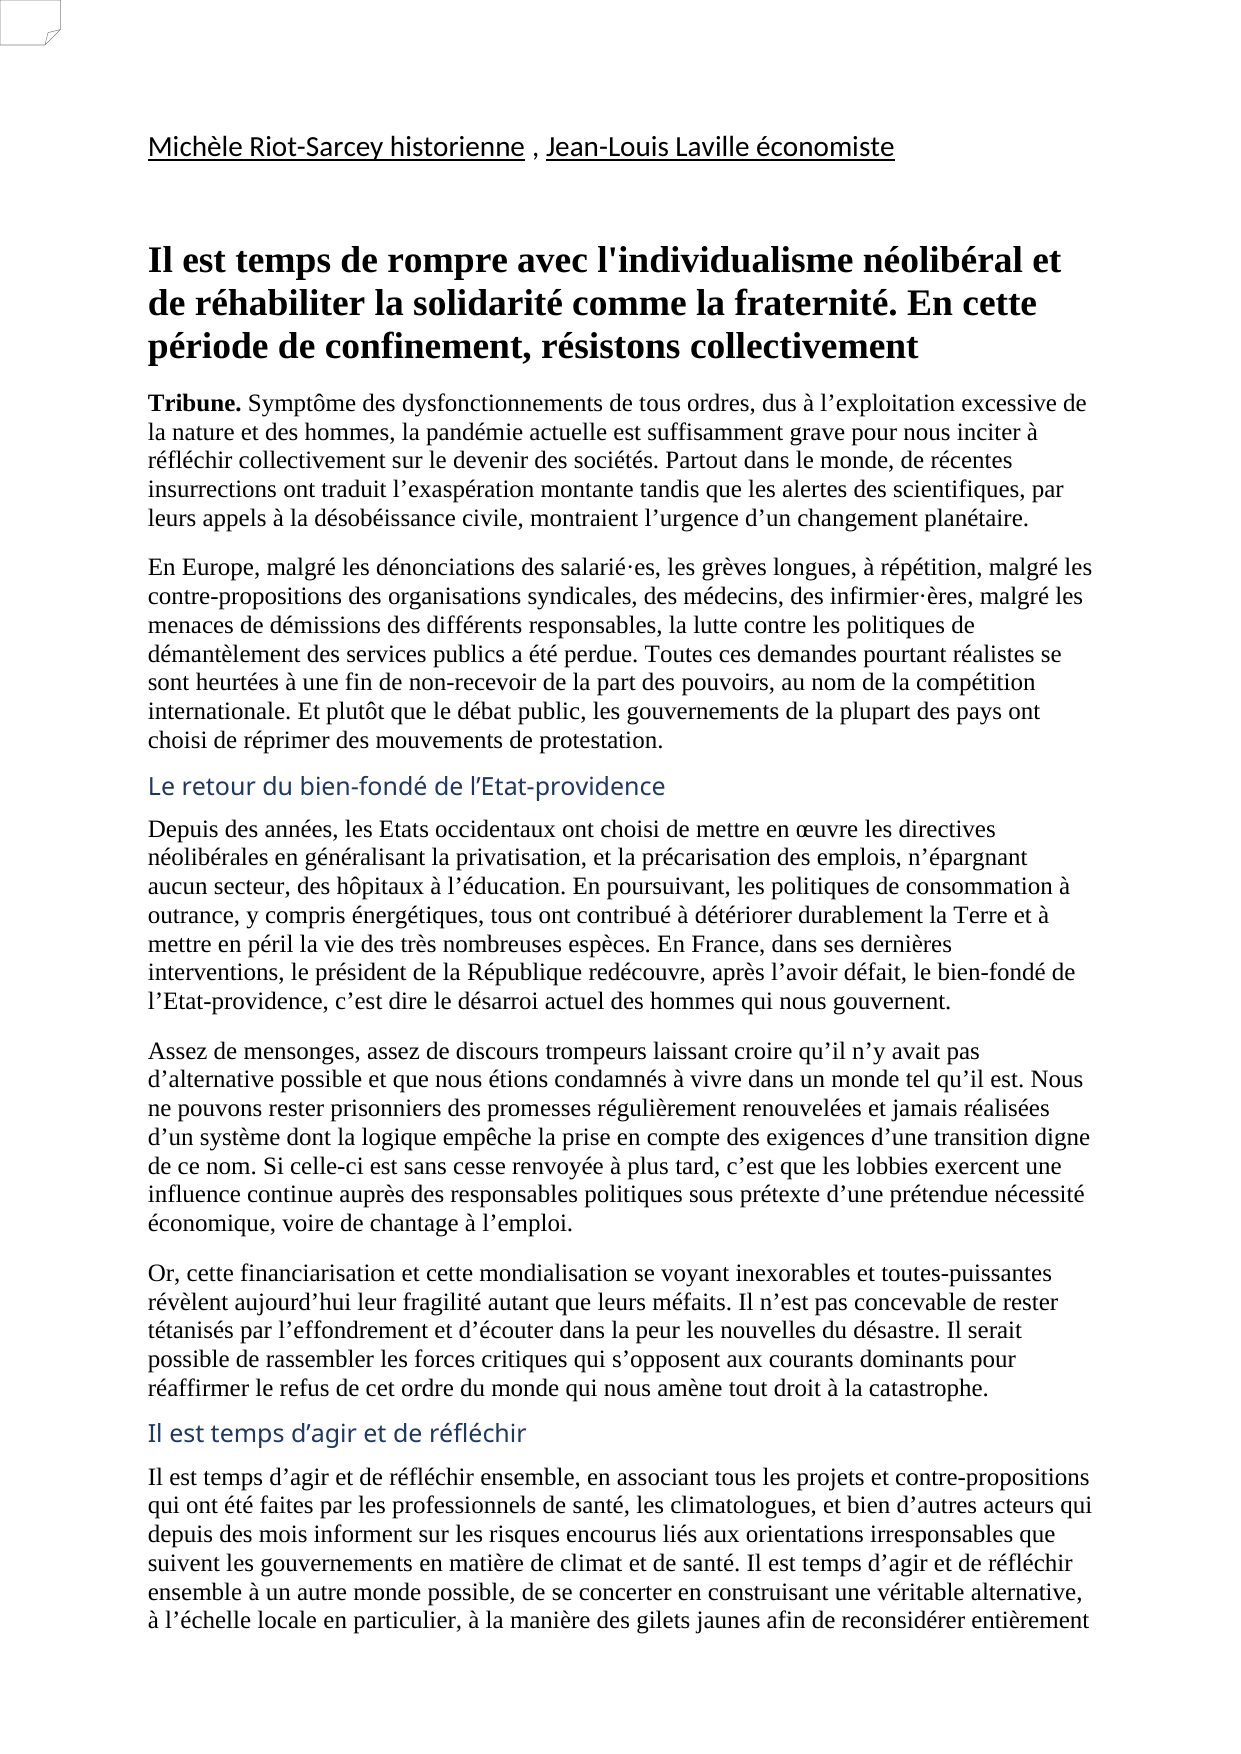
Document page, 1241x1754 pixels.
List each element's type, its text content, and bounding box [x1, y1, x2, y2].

subtitle Il est temps d’agir et de réfléchir [148, 1416, 1092, 1450]
text Il est temps d’agir et de réfléchir ensemble, en associant tous les projets et contre-propositions qui ont été faites par les professionnels de santé, les climatologues, et bien d’autres acteurs qui depuis des mois informent sur les risques encourus liés aux orientations irresponsables que suivent les gouvernements en matière de climat et de santé. Il est temps d’agir et de réfléchir ensemble à un autre monde possible, de se concerter en construisant une véritable alternative, à l’échelle locale en particulier, à la manière des gilets jaunes afin de reconsidérer entièrement [148, 1462, 1092, 1634]
subtitle Il est temps de rompre avec l'individualisme néolibéral et de réhabiliter la solidarité comme la fraternité. En cette période de confinement, résistons collectivement [148, 238, 1092, 367]
text En Europe, malgré les dénonciations des salarié·es, les grèves longues, à répétition, malgré les contre-propositions des organisations syndicales, des médecins, des infirmier·ères, malgré les menaces de démissions des différents responsables, la lutte contre les politiques de démantèlement des services publics a été perdue. Toutes ces demandes pourtant réalistes se sont heurtées à une fin de non-recevoir de la part des pouvoirs, au nom de la compétition internationale. Et plutôt que le débat public, les gouvernements de la plupart des pays ont choisi de réprimer des mouvements de protestation. [148, 552, 1092, 754]
text Depuis des années, les Etats occidentaux ont choisi de mettre en œuvre les directives néolibérales en généralisant la privatisation, et la précarisation des emplois, n’épargnant aucun secteur, des hôpitaux à l’éducation. En poursuivant, les politiques de consommation à outrance, y compris énergétiques, tous ont contribué à détériorer durablement la Terre et à mettre en péril la vie des très nombreuses espèces. En France, dans ses dernières interventions, le président de la République redécouvre, après l’avoir défait, le bien-fondé de l’Etat-providence, c’est dire le désarroi actuel des hommes qui nous gouvernent. [148, 814, 1092, 1015]
text Michèle Riot-Sarcey historienne , Jean-Louis Laville économiste [148, 128, 1092, 164]
text Assez de mensonges, assez de discours trompeurs laissant croire qu’il n’y avait pas d’alternative possible et que nous étions condamnés à vivre dans un monde tel qu’il est. Nous ne pouvons rester prisonniers des promesses régulièrement renouvelées et jamais réalisées d’un système dont la logique empêche la prise en compte des exigences d’une transition digne de ce nom. Si celle-ci est sans cesse renvoyée à plus tard, c’est que les lobbies exercent une influence continue auprès des responsables politiques sous prétexte d’une prétendue nécessité économique, voire de chantage à l’emploi. [148, 1036, 1092, 1237]
subtitle Le retour du bien-fondé de l’Etat-providence [148, 768, 1092, 802]
text Or, cette financiarisation et cette mondialisation se voyant inexorables et toutes-puissantes révèlent aujourd’hui leur fragilité autant que leurs méfaits. Il n’est pas concevable de rester tétanisés par l’effondrement et d’écouter dans la peur les nouvelles du désastre. Il serait possible de rassembler les forces critiques qui s’opposent aux courants dominants pour réaffirmer le refus de cet ordre du monde qui nous amène tout droit à la catastrophe. [148, 1258, 1092, 1402]
text Tribune. Symptôme des dysfonctionnements de tous ordres, dus à l’exploitation excessive de la nature et des hommes, la pandémie actuelle est suffisamment grave pour nous inciter à réfléchir collectivement sur le devenir des sociétés. Partout dans le monde, de récentes insurrections ont traduit l’exaspération montante tandis que les alertes des scientifiques, par leurs appels à la désobéissance civile, montraient l’urgence d’un changement planétaire. [148, 388, 1092, 532]
